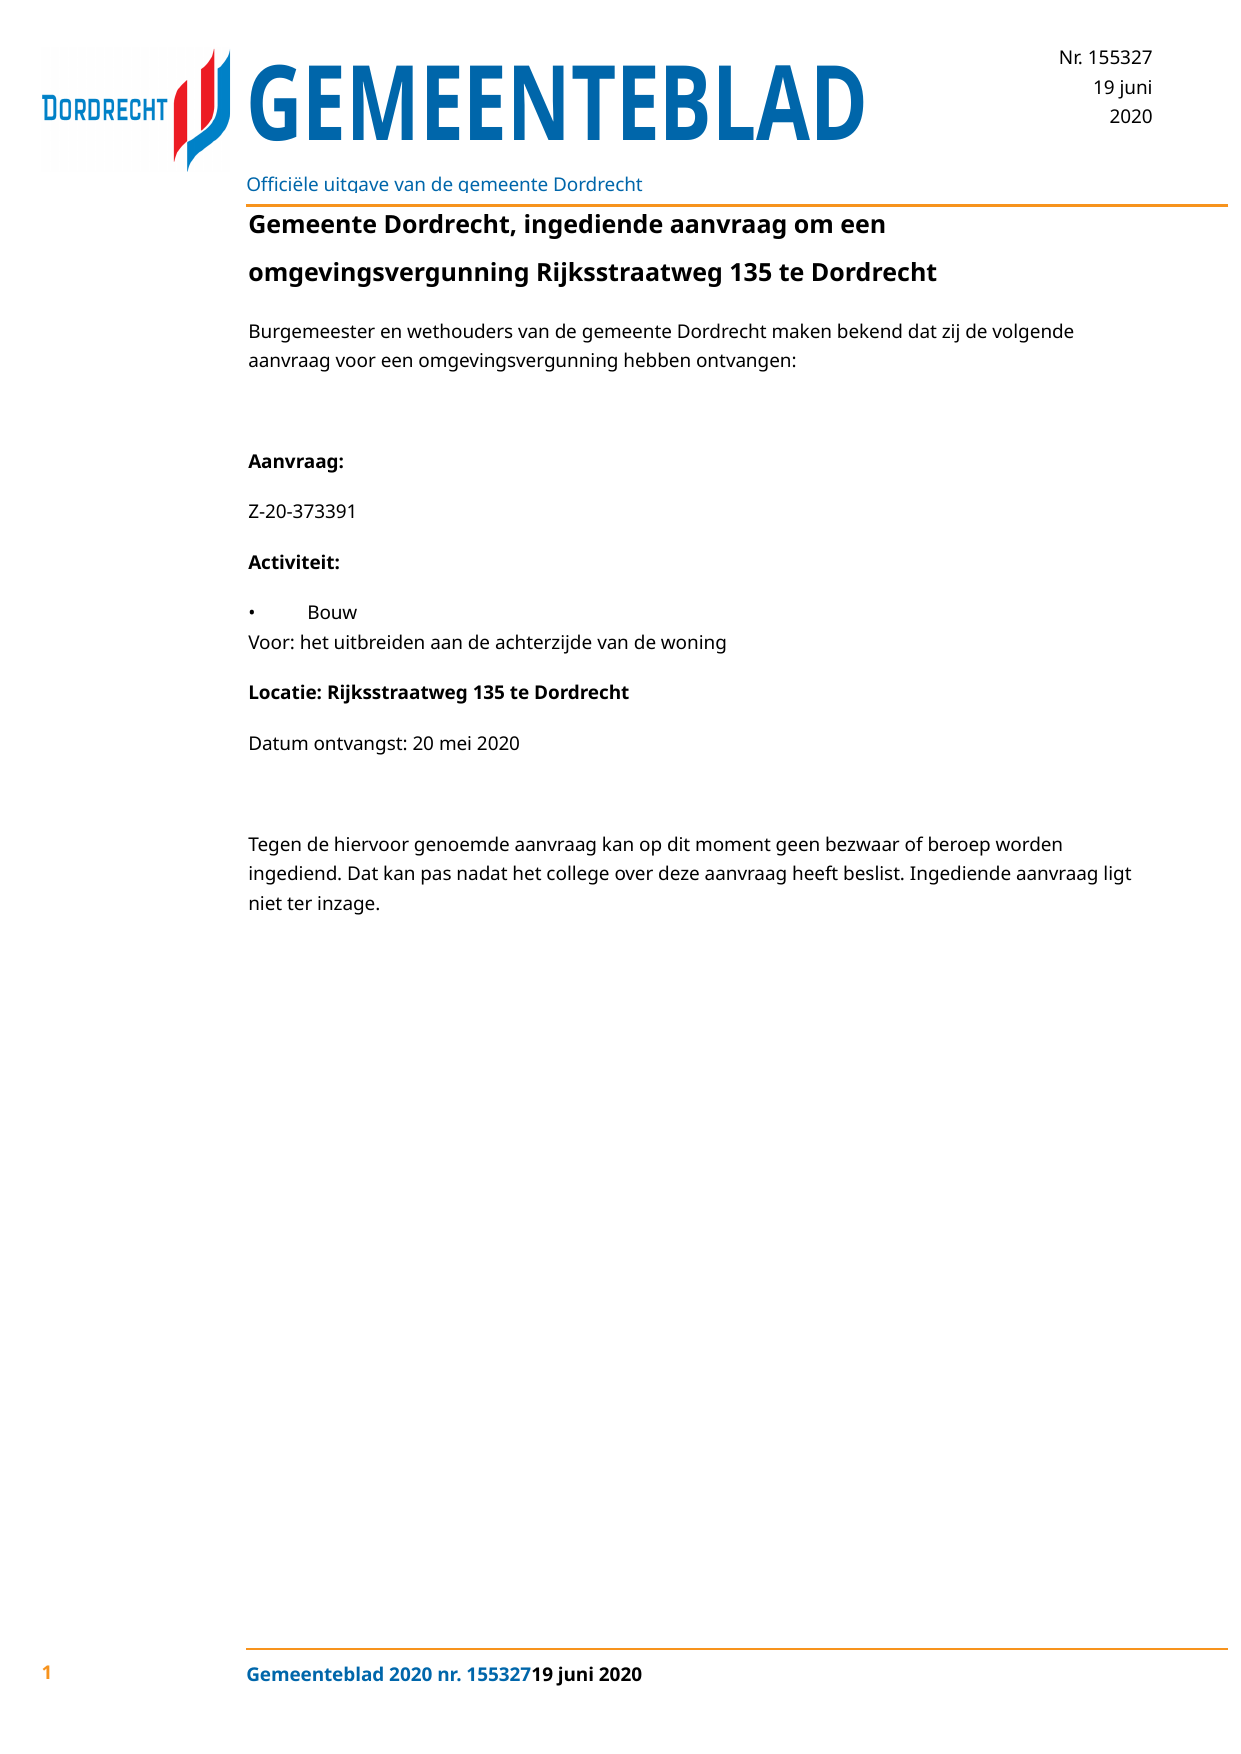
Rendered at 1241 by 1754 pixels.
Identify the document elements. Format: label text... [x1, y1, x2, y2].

text Burgemeester en wethouders van de gemeente Dordrecht maken bekend dat zij de volgende aanvraag voor een omgevingsvergunning hebben ontvangen: [248, 318, 1152, 373]
text Z-20-373391 [248, 499, 1152, 524]
picture [41, 47, 231, 172]
text Gemeente Dordrecht, ingediende aanvraag om een omgevingsvergunning Rijksstraatweg 135 te Dordrecht [248, 207, 1152, 288]
text Voor: het uitbreiden aan de achterzijde van de woning [248, 629, 1152, 655]
text Aanvraag: [248, 448, 1152, 474]
text Tegen de hiervoor genoemde aanvraag kan op dit moment geen bezwaar of beroep worden ingediend. Dat kan pas nadat het college over deze aanvraag heeft beslist. Ingediende aanvraag ligt niet ter inzage. [248, 831, 1152, 916]
text Locatie: Rijksstraatweg 135 te Dordrecht [248, 679, 1152, 705]
text Datum ontvangst: 20 mei 2020 [248, 730, 1152, 756]
list Bouw [248, 599, 1152, 625]
text Activiteit: [248, 549, 1152, 575]
